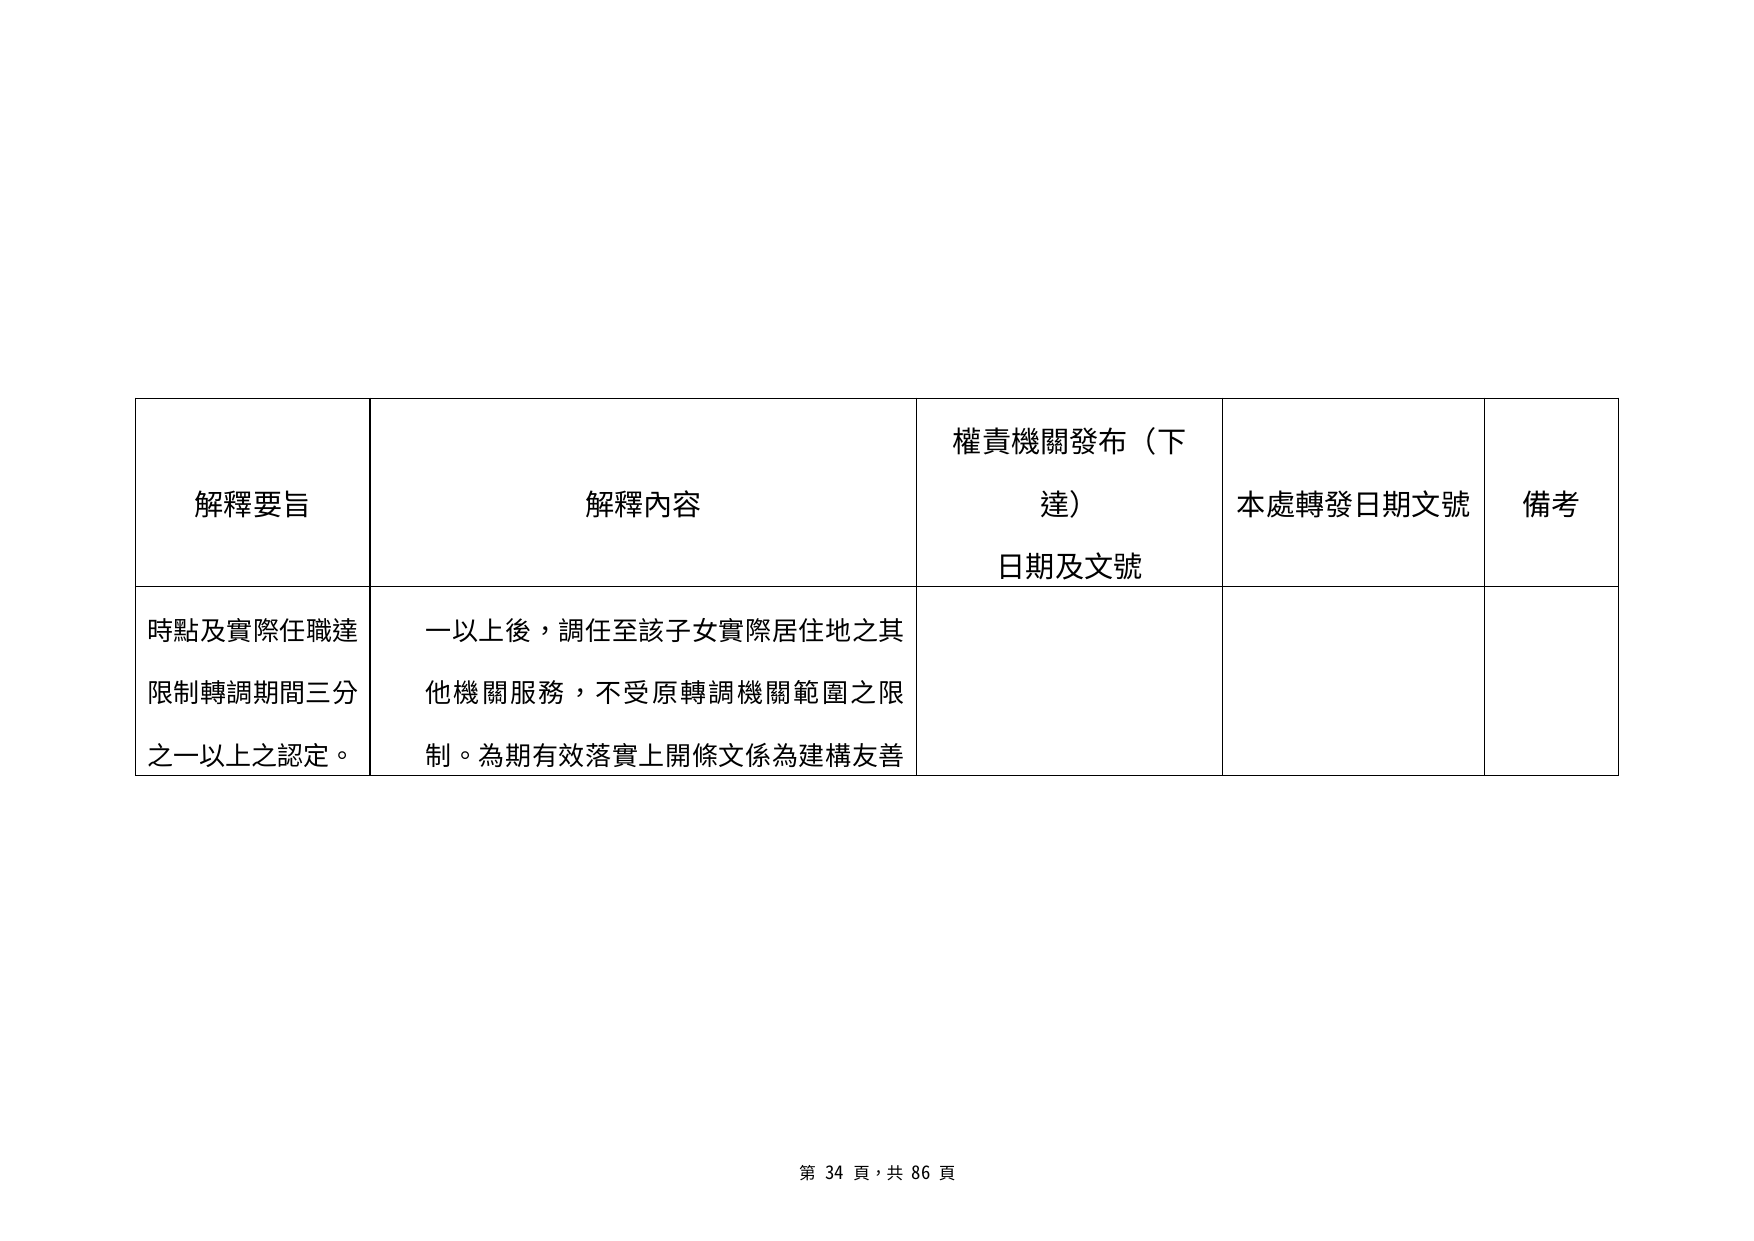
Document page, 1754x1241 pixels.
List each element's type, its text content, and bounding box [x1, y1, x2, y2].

table_header 權責機關發布（下達） 日期及文號 [917, 399, 1222, 586]
table_header 解釋要旨 [136, 399, 369, 586]
table_cell [1485, 587, 1618, 774]
table_header 本處轉發日期文號 [1223, 399, 1484, 586]
table_cell 一以上後，調任至該子女實際居住地之其他機關服務，不受原轉調機關範圍之限制。為期有效落實上開條文係為建構友善 [371, 587, 916, 774]
table_cell 臺中市政府民國112年5月31日府授人力字第1120151136號函 [1223, 587, 1484, 774]
table_cell [917, 587, 1222, 774]
table_cell 時點及實際任職達限制轉調期間三分之一以上之認定。 [136, 587, 369, 774]
table_header 解釋內容 [371, 399, 916, 586]
table_header 備考 [1485, 399, 1618, 586]
